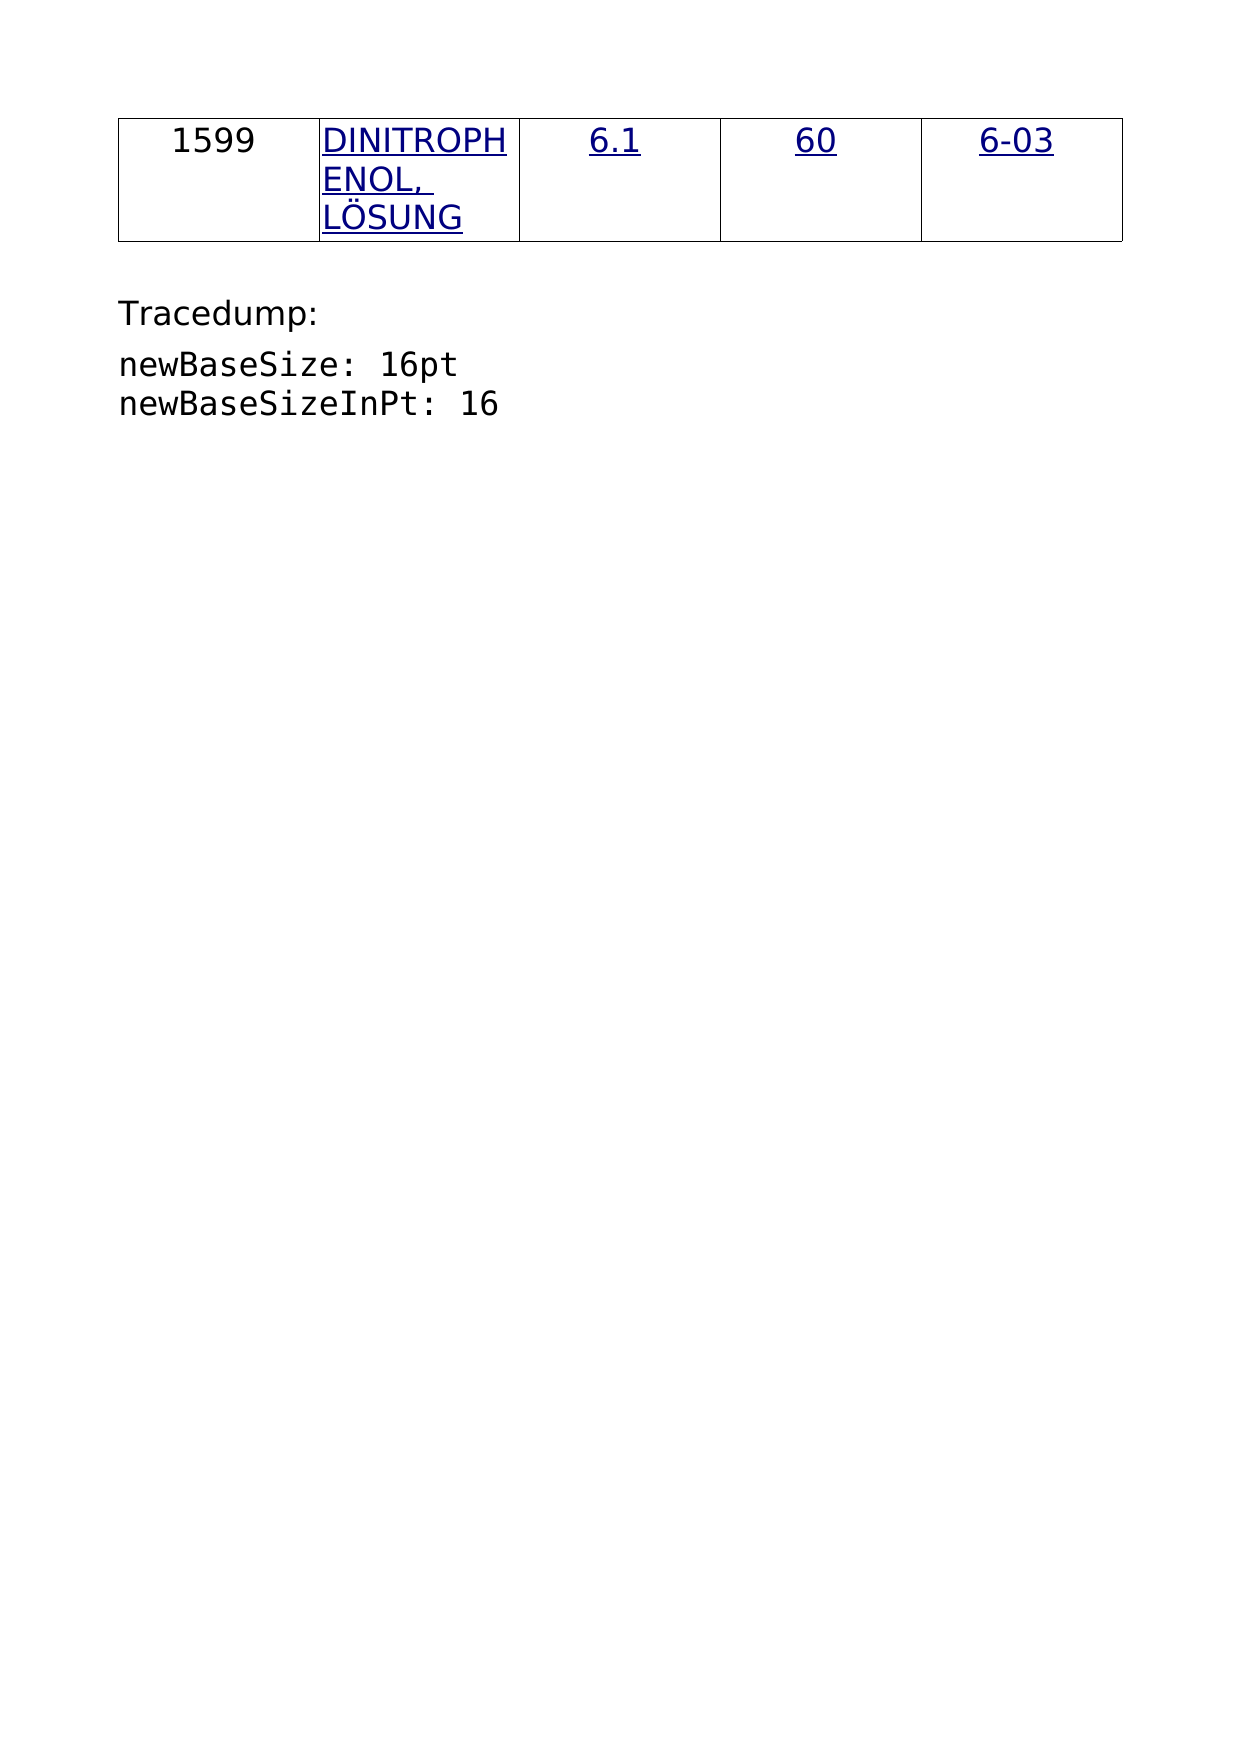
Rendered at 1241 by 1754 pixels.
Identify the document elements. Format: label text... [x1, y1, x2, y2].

table_cell 1599 [119, 119, 319, 241]
text Tracedump: [118, 256, 1122, 333]
table_cell DINITROPHENOL, LÖSUNG [320, 119, 519, 241]
table_cell 6.1 [520, 119, 720, 241]
table_cell 6-03 [922, 119, 1122, 241]
table_cell 60 [721, 119, 921, 241]
text newBaseSize: 16pt newBaseSizeInPt: 16 [118, 346, 1122, 423]
